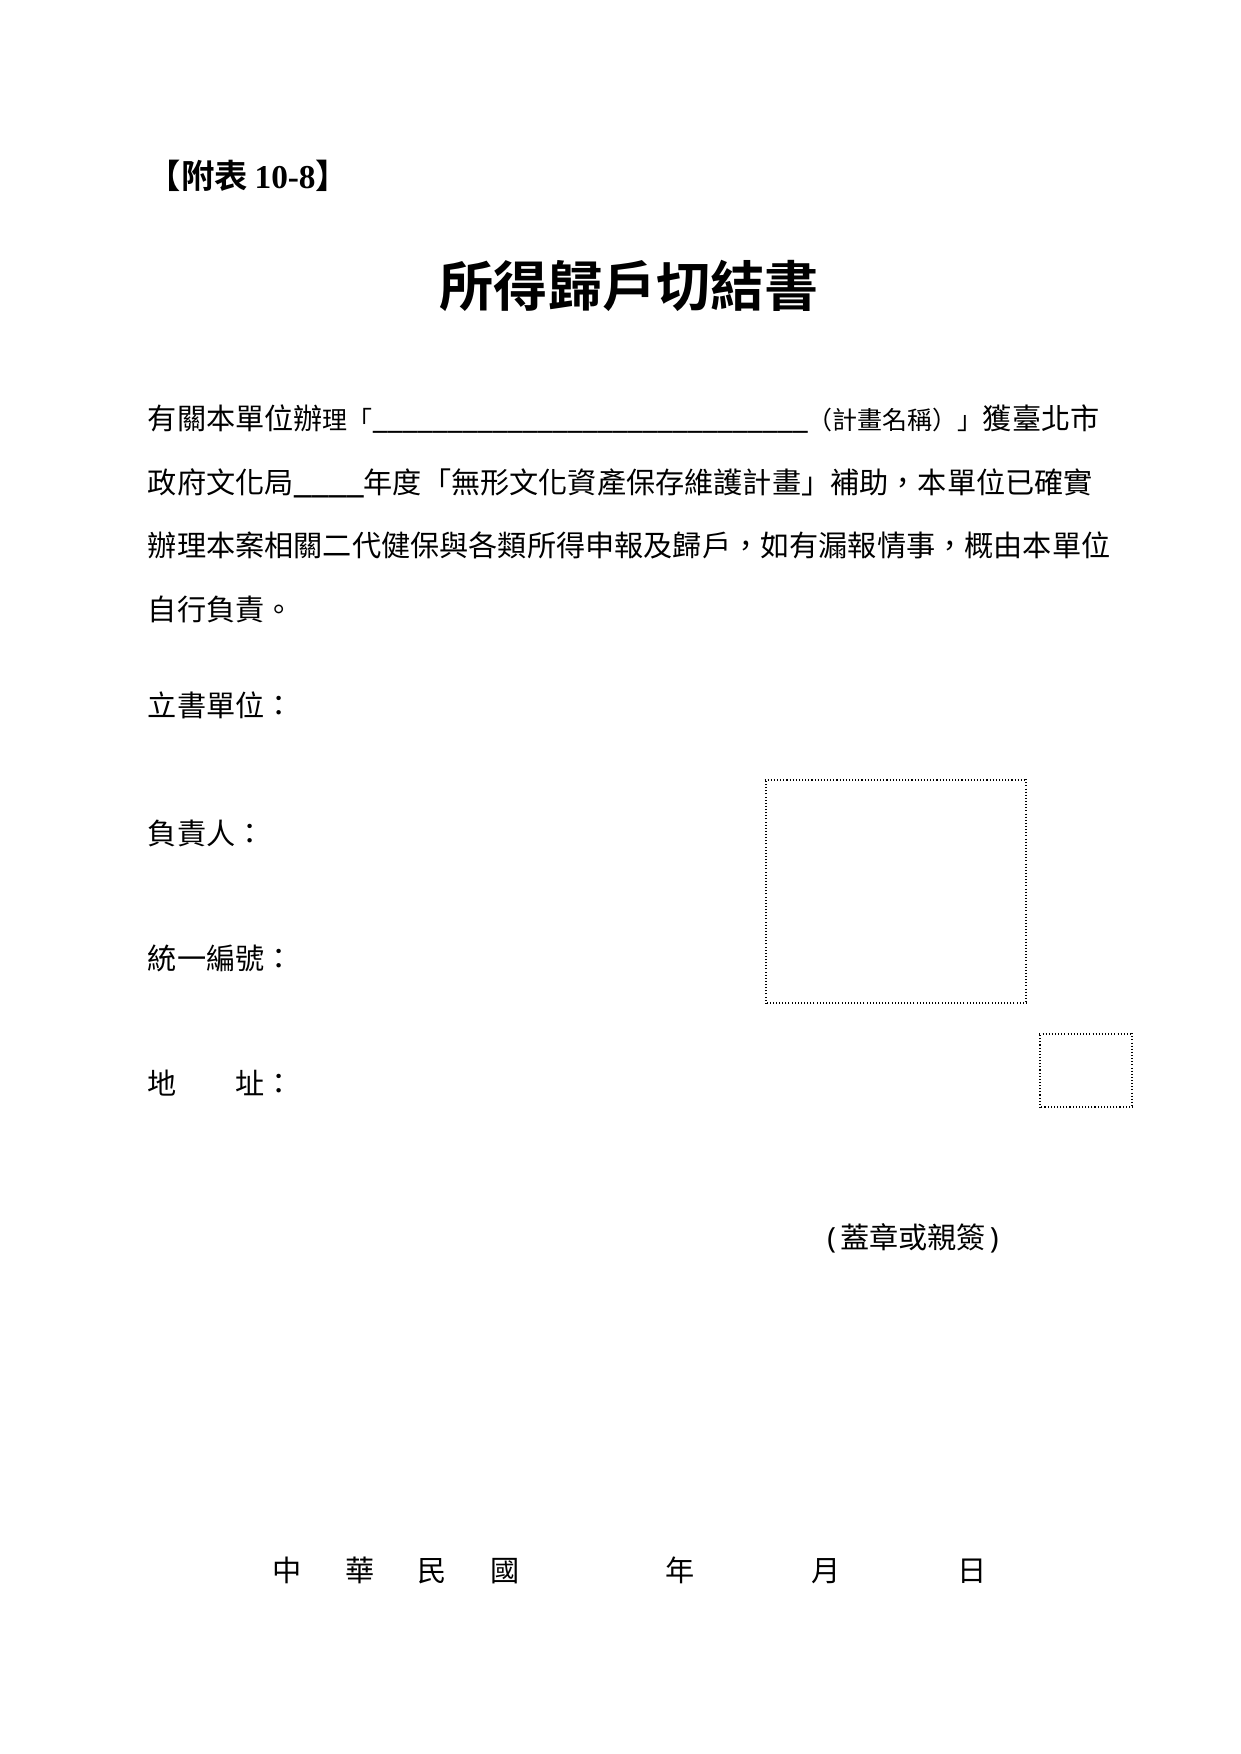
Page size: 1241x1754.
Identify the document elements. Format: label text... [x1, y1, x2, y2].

text (蓋章或親簽) [148, 1207, 1110, 1259]
text 所得歸戶切結書 [148, 244, 1110, 322]
text 有關本單位辦理「_____________________________（計畫名稱）」獲臺北市政府文化局____年度「無形文化資產保存維護計畫」補助，本單位已確實辦理本案相關二代健保與各類所得申報及歸戶，如有漏報情事，概由本單位自行負責。 [148, 396, 1110, 628]
text 統一編號： [148, 936, 764, 978]
text [1027, 936, 1110, 978]
text 【附表10-8】 [148, 150, 1110, 198]
text 地 址： [148, 1033, 1133, 1108]
text 中 華 民 國 年 月 日 [148, 1540, 1110, 1592]
text 負責人： [148, 779, 1110, 1004]
text 立書單位： [148, 682, 1110, 724]
